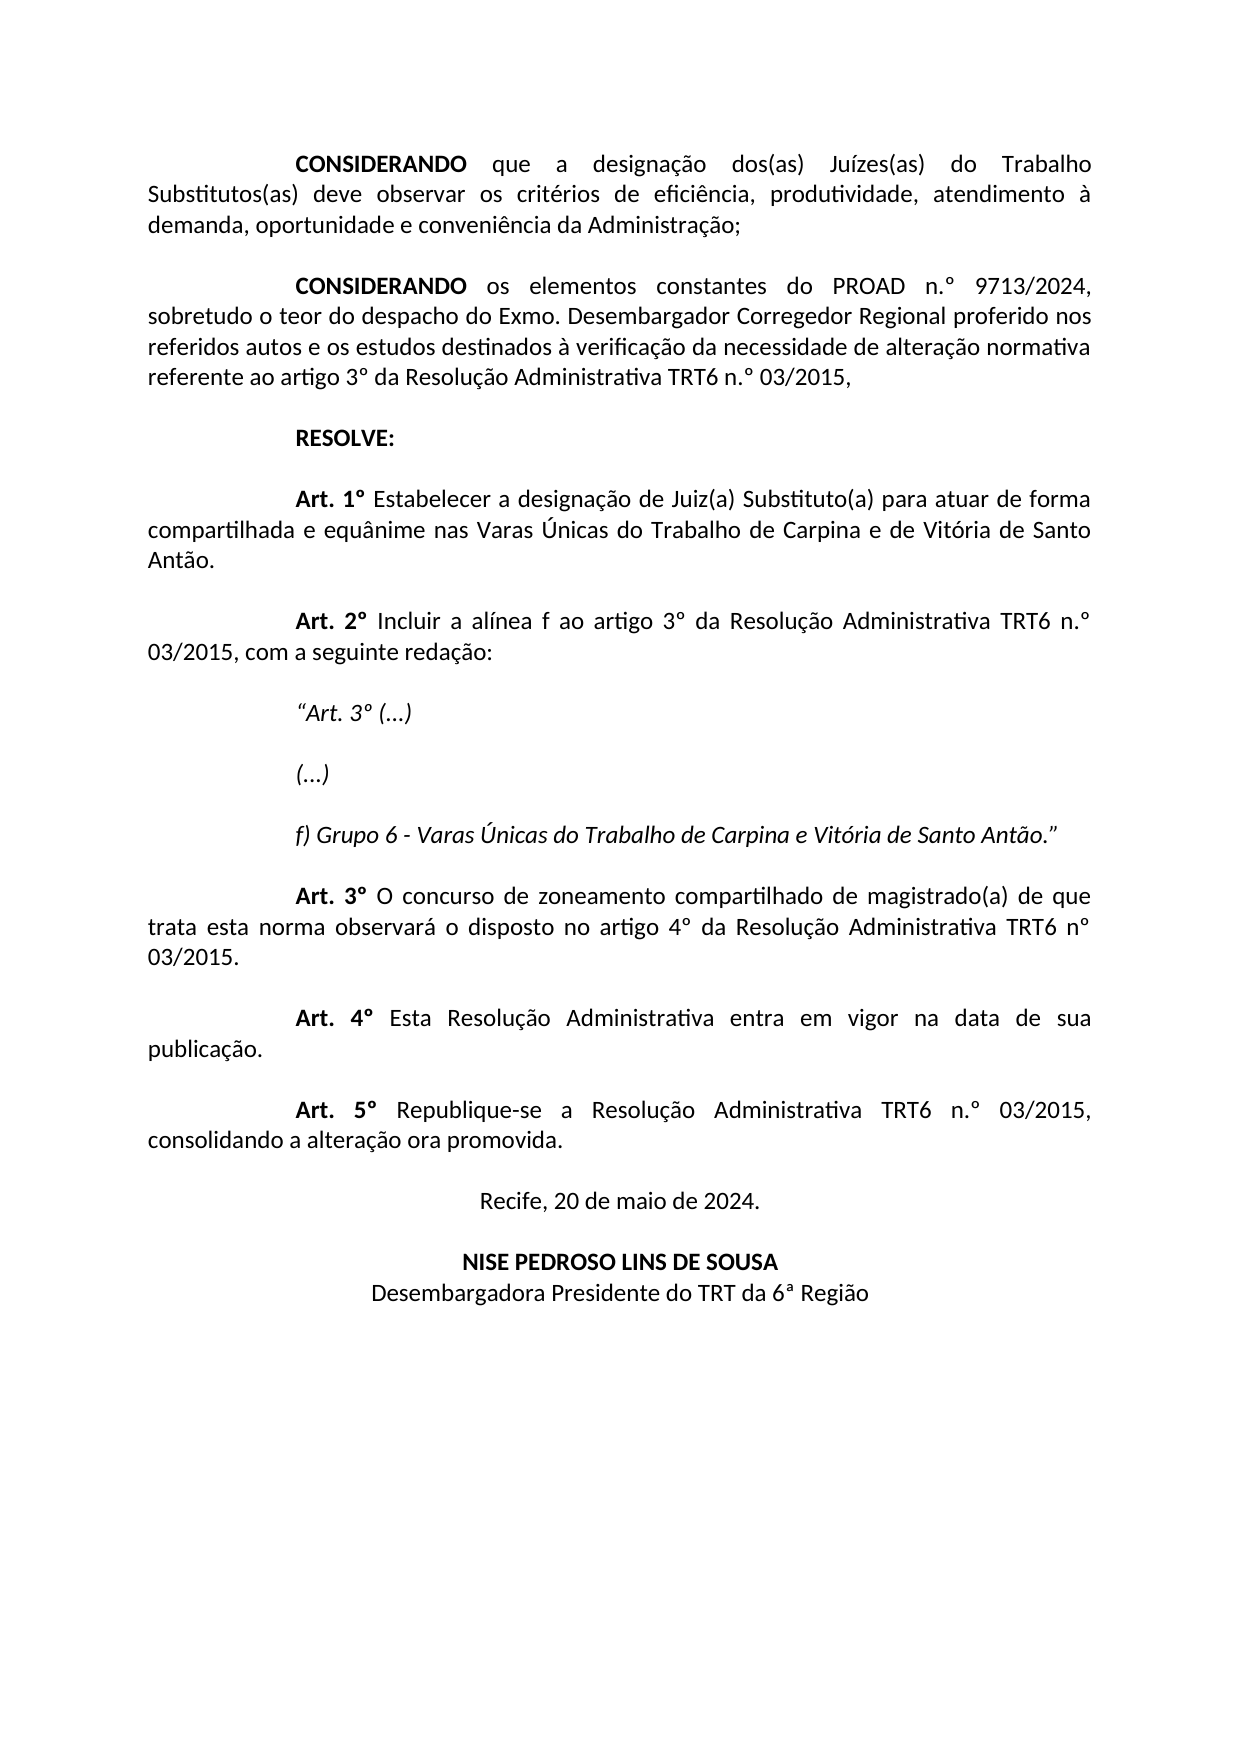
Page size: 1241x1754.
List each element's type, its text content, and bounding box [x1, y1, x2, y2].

text Art. 3º O concurso de zoneamento compartilhado de magistrado(a) de que trata esta norma observará o disposto no artigo 4º da Resolução Administrativa TRT6 nº 03/2015. [148, 880, 1092, 972]
text NISE PEDROSO LINS DE SOUSA [148, 1246, 1092, 1277]
text Recife, 20 de maio de 2024. [148, 1185, 1092, 1216]
text Art. 4º Esta Resolução Administrativa entra em vigor na data de sua publicação. [148, 1002, 1092, 1063]
text Art. 1º Estabelecer a designação de Juiz(a) Substituto(a) para atuar de forma compartilhada e equânime nas Varas Únicas do Trabalho de Carpina e de Vitória de Santo Antão. [148, 483, 1092, 575]
text CONSIDERANDO os elementos constantes do PROAD n.º 9713/2024, sobretudo o teor do despacho do Exmo. Desembargador Corregedor Regional proferido nos referidos autos e os estudos destinados à verificação da necessidade de alteração normativa referente ao artigo 3º da Resolução Administrativa TRT6 n.º 03/2015, [148, 270, 1092, 392]
text Art. 5º Republique-se a Resolução Administrativa TRT6 n.º 03/2015, consolidando a alteração ora promovida. [148, 1094, 1092, 1155]
text Desembargadora Presidente do TRT da 6ª Região [148, 1277, 1092, 1307]
text (...) [295, 758, 1092, 789]
text f) Grupo 6 - Varas Únicas do Trabalho de Carpina e Vitória de Santo Antão.” [295, 819, 1092, 850]
text Art. 2º Incluir a alínea f ao artigo 3º da Resolução Administrativa TRT6 n.º 03/2015, com a seguinte redação: [148, 606, 1092, 667]
text CONSIDERANDO que a designação dos(as) Juízes(as) do Trabalho Substitutos(as) deve observar os critérios de eficiência, produtividade, atendimento à demanda, oportunidade e conveniência da Administração; [148, 148, 1092, 239]
text “Art. 3º (...) [295, 697, 1092, 728]
text RESOLVE: [148, 422, 1092, 453]
